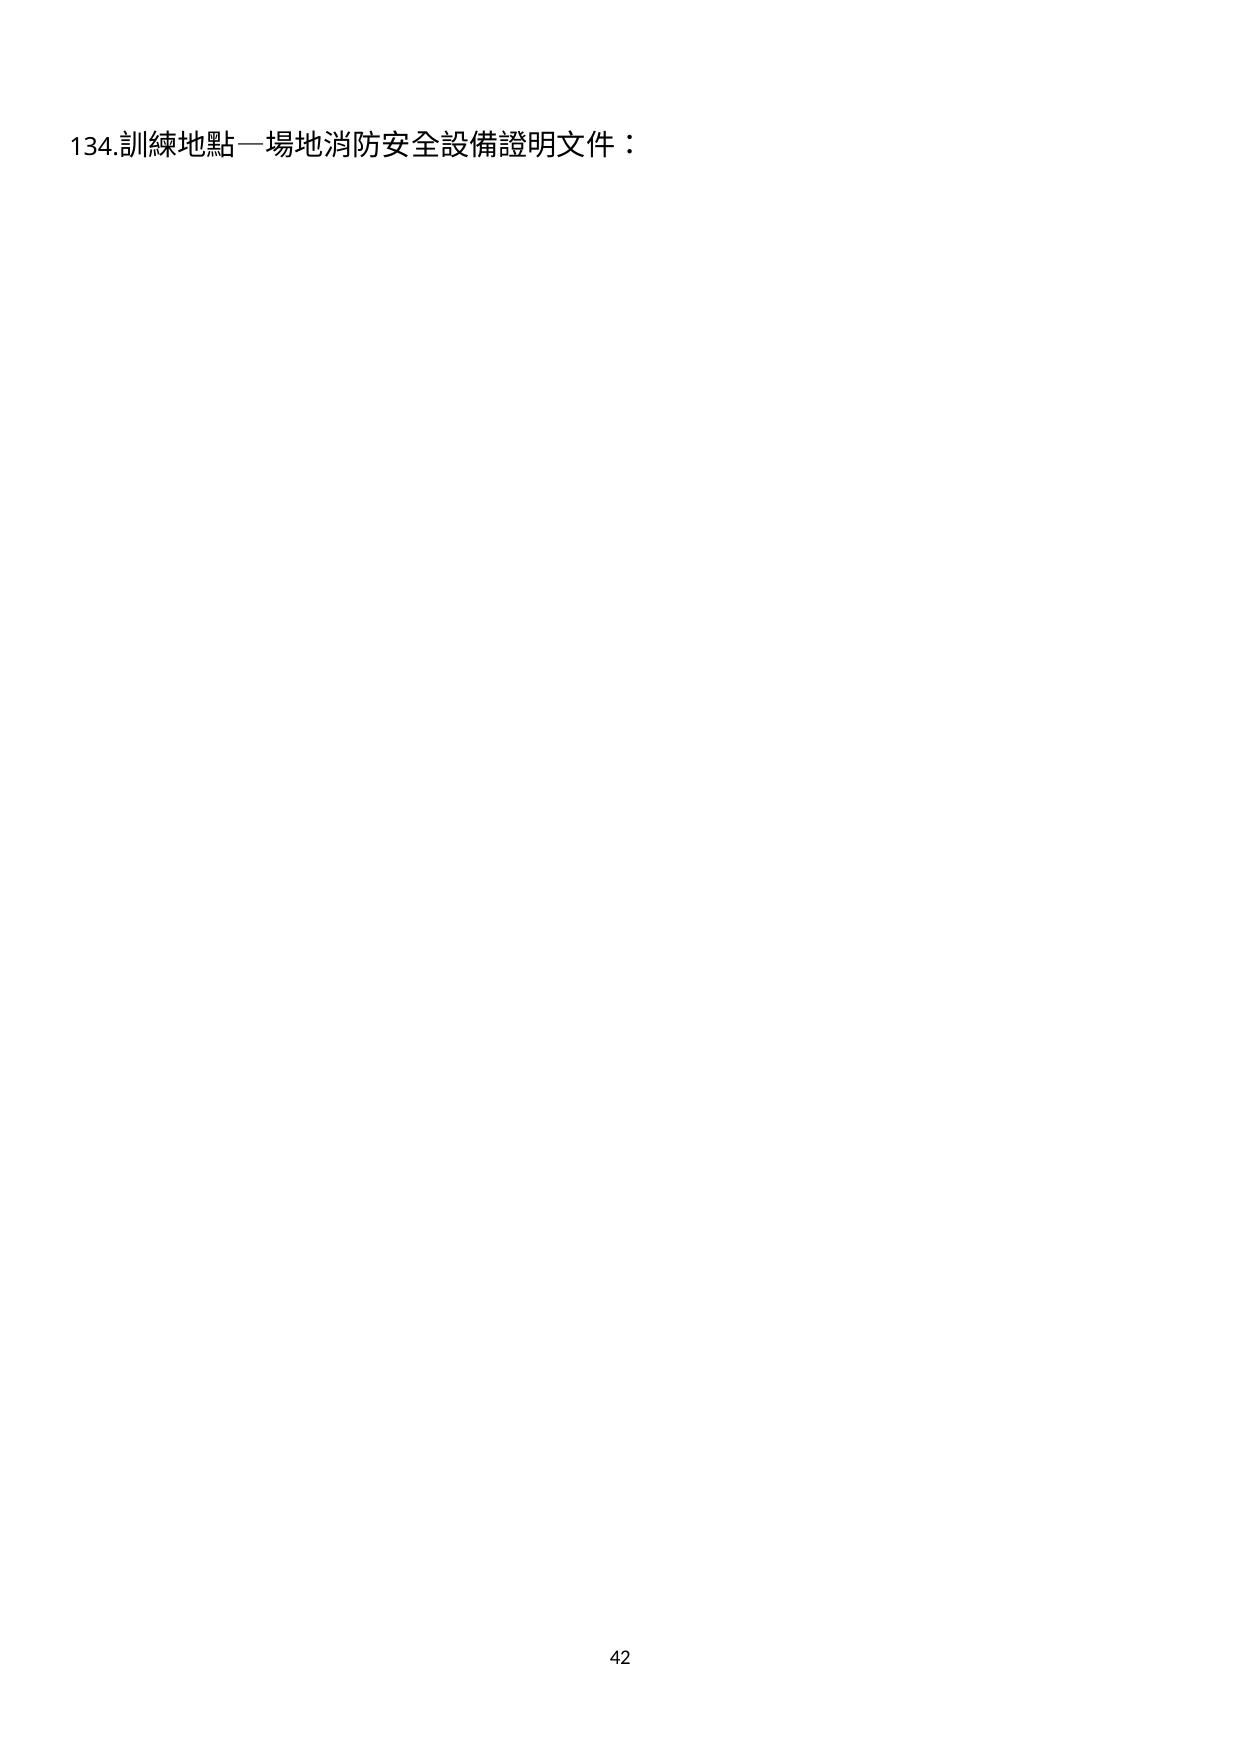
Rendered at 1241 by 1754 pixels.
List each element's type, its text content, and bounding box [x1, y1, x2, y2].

list 訓練地點—場地消防安全設備證明文件： [69, 99, 1171, 174]
